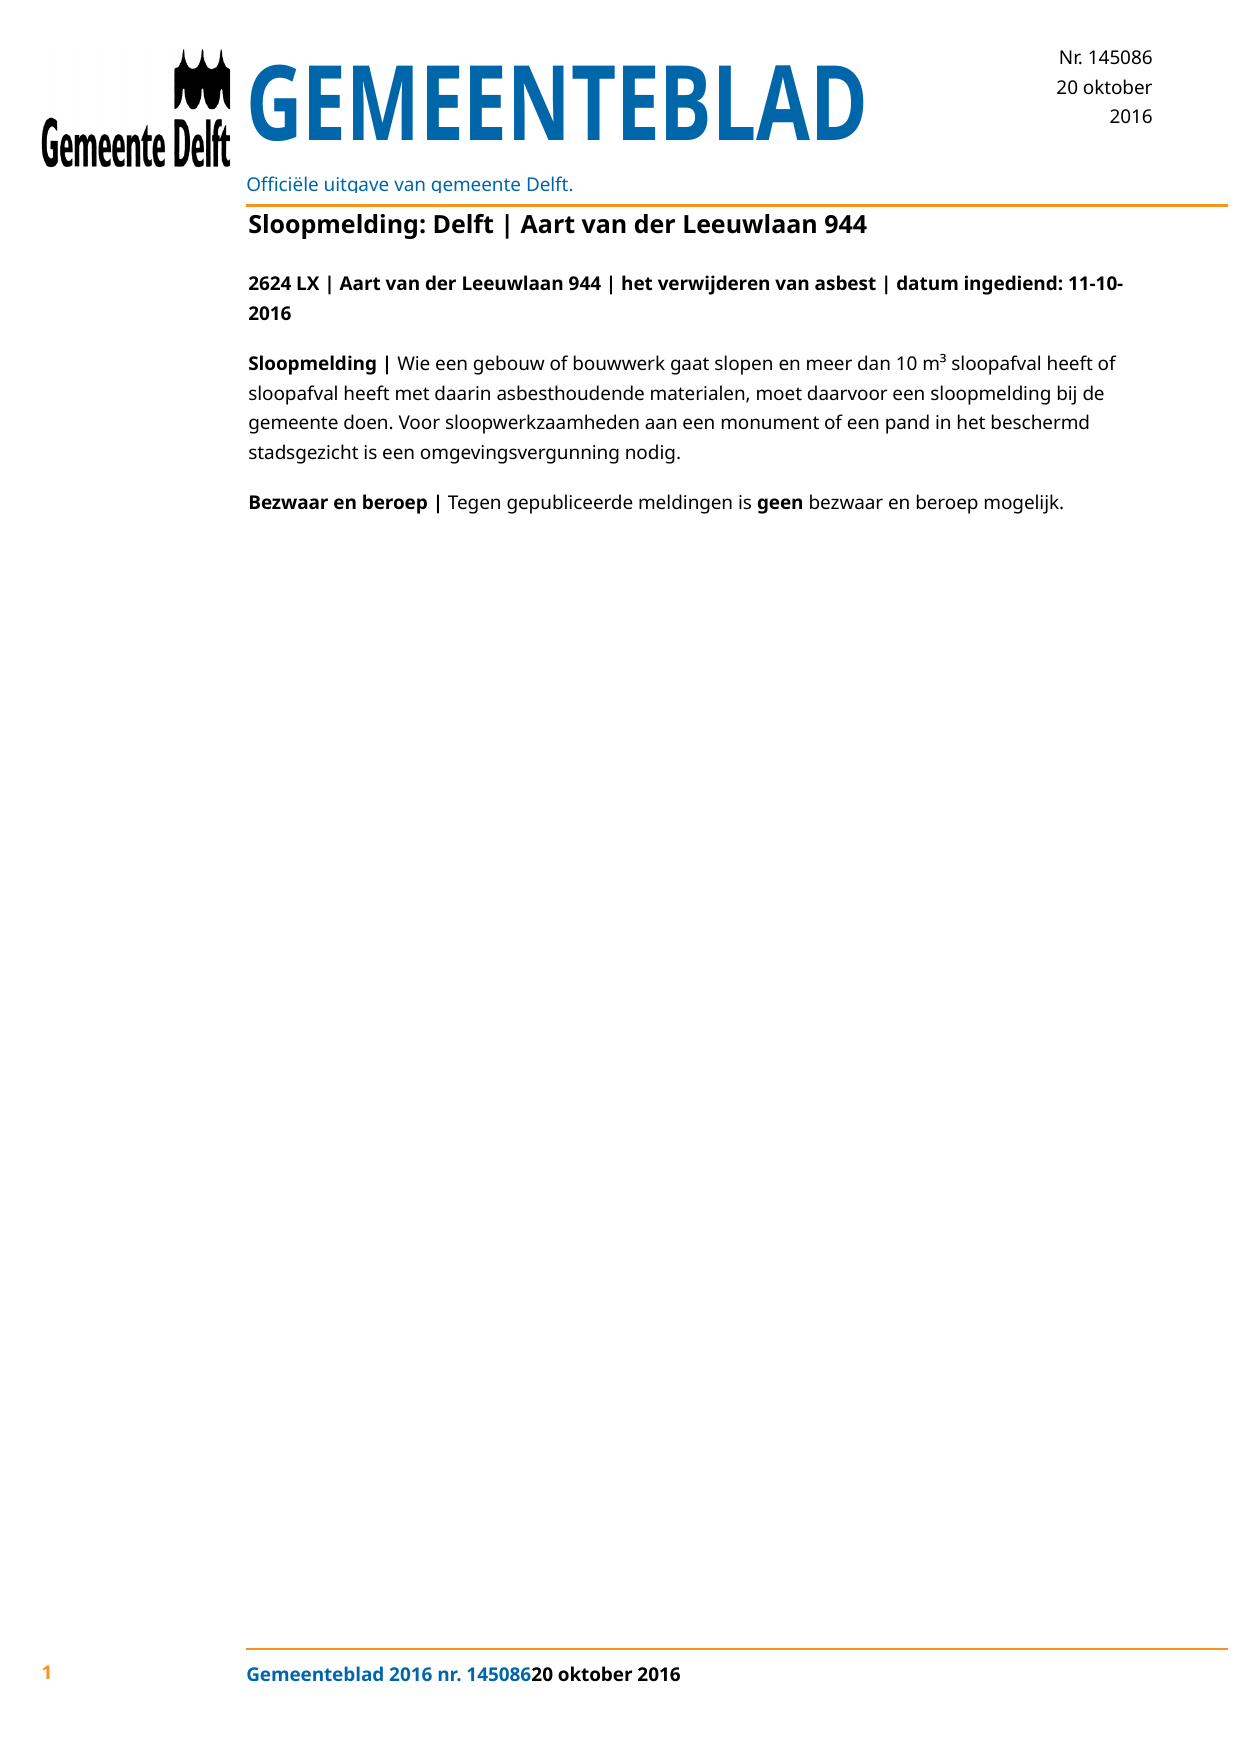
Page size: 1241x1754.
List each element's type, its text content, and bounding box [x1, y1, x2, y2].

text Sloopmelding | Wie een gebouw of bouwwerk gaat slopen en meer dan 10 m³ sloopafval heeft of sloopafval heeft met daarin asbesthoudende materialen, moet daarvoor een sloopmelding bij de gemeente doen. Voor sloopwerkzaamheden aan een monument of een pand in het beschermd stadsgezicht is een omgevingsvergunning nodig. [248, 350, 1152, 465]
picture [41, 47, 231, 172]
text Bezwaar en beroep | Tegen gepubliceerde meldingen is geen bezwaar en beroep mogelijk. [248, 489, 1152, 515]
text 2624 LX | Aart van der Leeuwlaan 944 | het verwijderen van asbest | datum ingediend: 11-10-2016 [248, 270, 1152, 326]
text Sloopmelding: Delft | Aart van der Leeuwlaan 944 [248, 207, 1152, 241]
